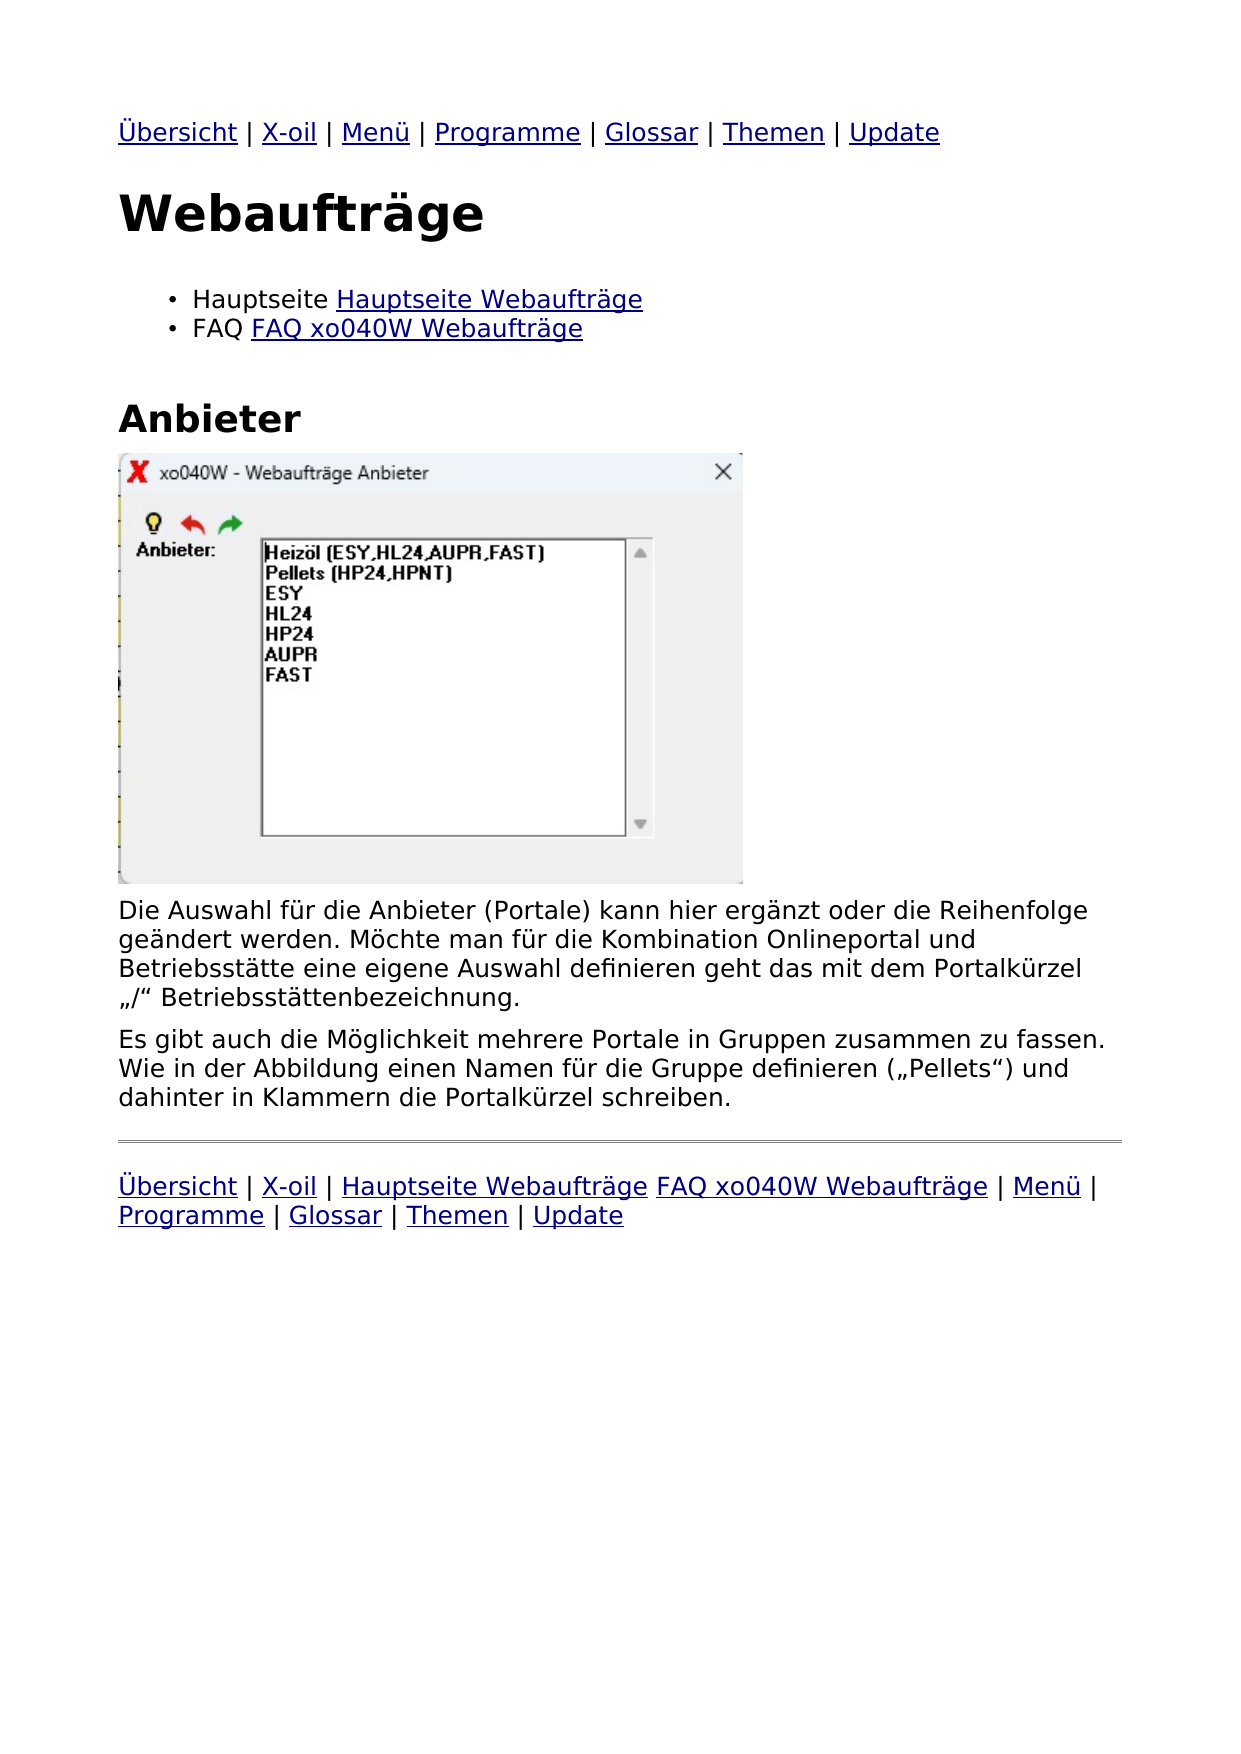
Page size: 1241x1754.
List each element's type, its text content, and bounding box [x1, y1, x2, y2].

list Hauptseite Hauptseite Webaufträge [177, 285, 1122, 314]
text Die Auswahl für die Anbieter (Portale) kann hier ergänzt oder die Reihenfolge geändert werden. Möchte man für die Kombination Onlineportal und Betriebsstätte eine eigene Auswahl definieren geht das mit dem Portalkürzel „/“ Betriebsstättenbezeichnung. [118, 896, 1122, 1013]
subtitle Webaufträge [118, 185, 1122, 243]
subtitle Anbieter [118, 398, 1122, 441]
text Übersicht | X-oil | Hauptseite Webaufträge FAQ xo040W Webaufträge | Menü | Programme | Glossar | Themen | Update [118, 1172, 1122, 1230]
text Übersicht | X-oil | Menü | Programme | Glossar | Themen | Update [118, 118, 1122, 147]
text Es gibt auch die Möglichkeit mehrere Portale in Gruppen zusammen zu fassen. Wie in der Abbildung einen Namen für die Gruppe definieren („Pellets“) und dahinter in Klammern die Portalkürzel schreiben. [118, 1025, 1122, 1113]
list FAQ FAQ xo040W Webaufträge [177, 314, 1122, 343]
picture [118, 453, 744, 884]
